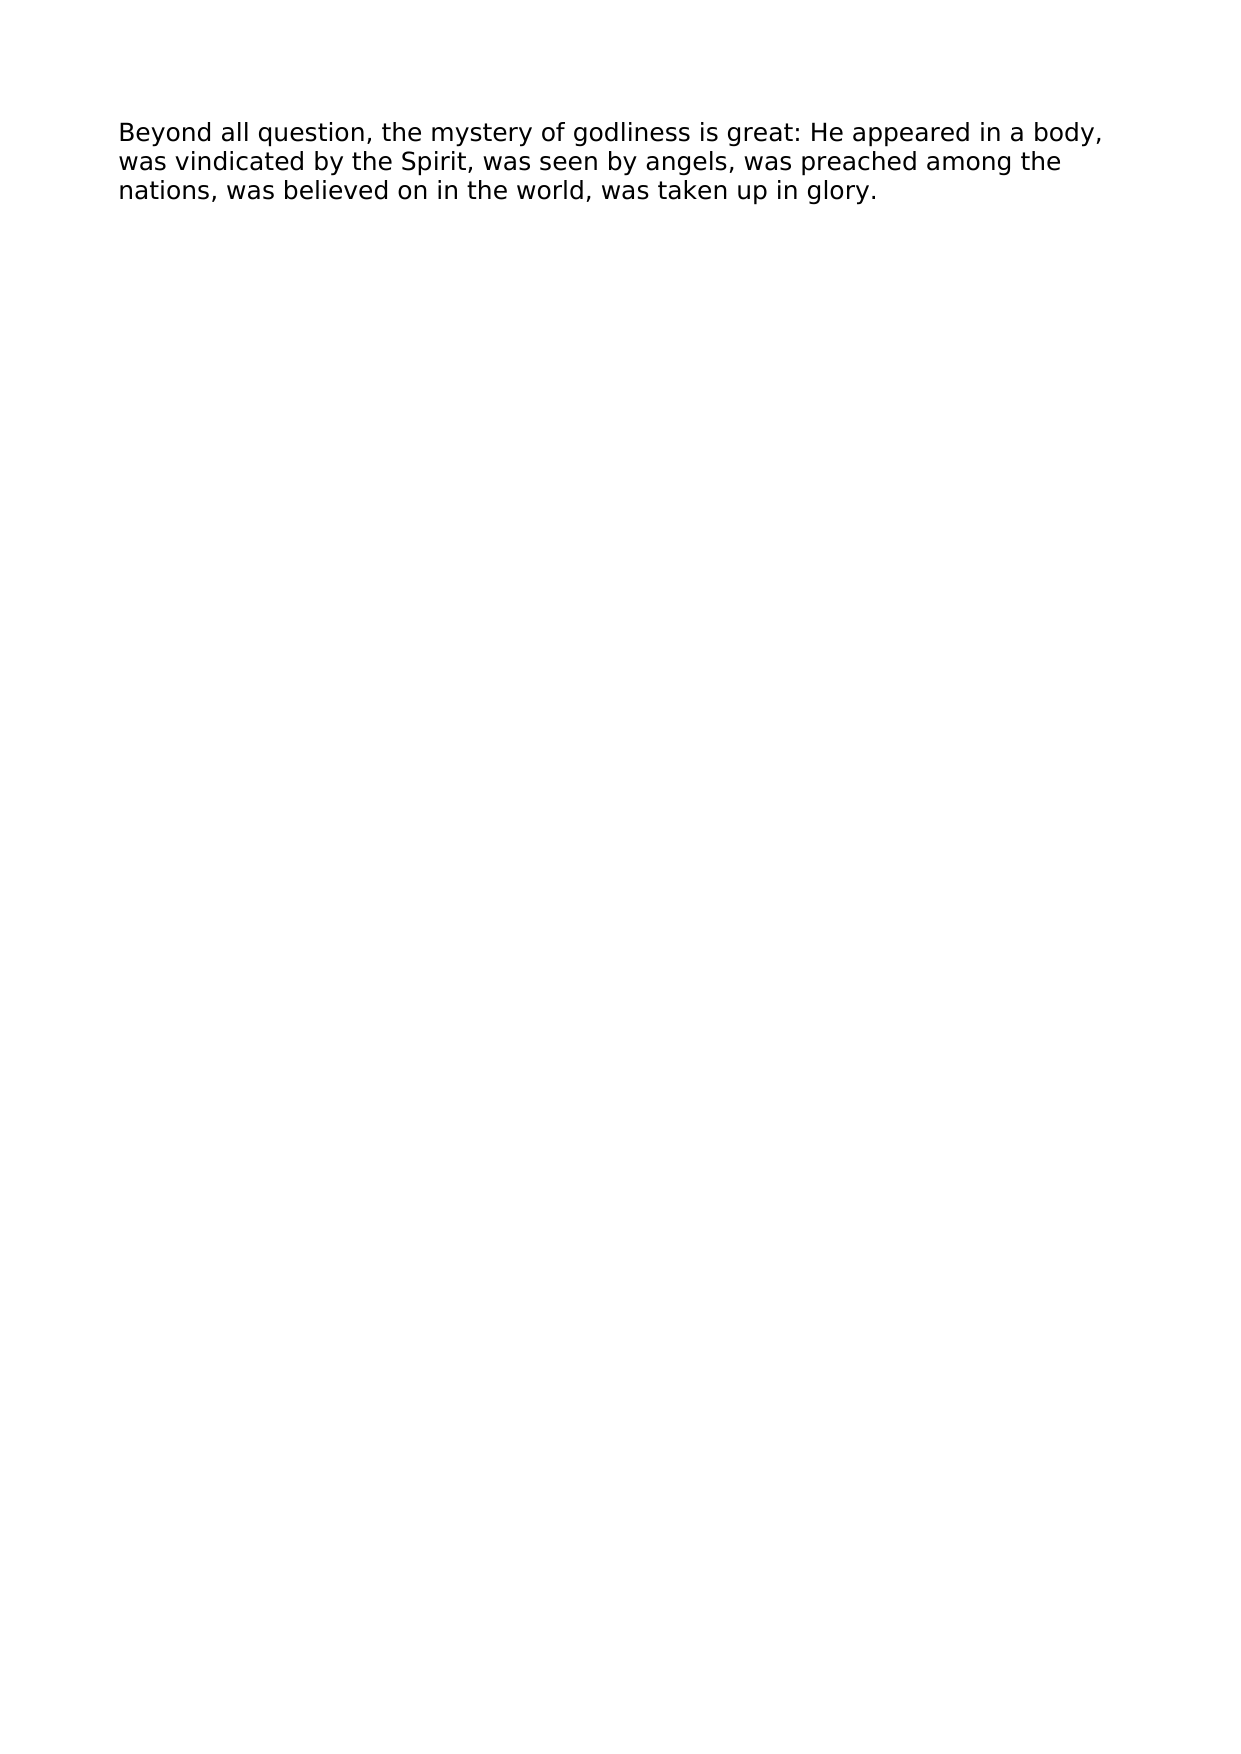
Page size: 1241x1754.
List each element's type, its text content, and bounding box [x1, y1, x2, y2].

text Beyond all question, the mystery of godliness is great: He appeared in a body, was vindicated by the Spirit, was seen by angels, was preached among the nations, was believed on in the world, was taken up in glory. [118, 118, 1122, 206]
